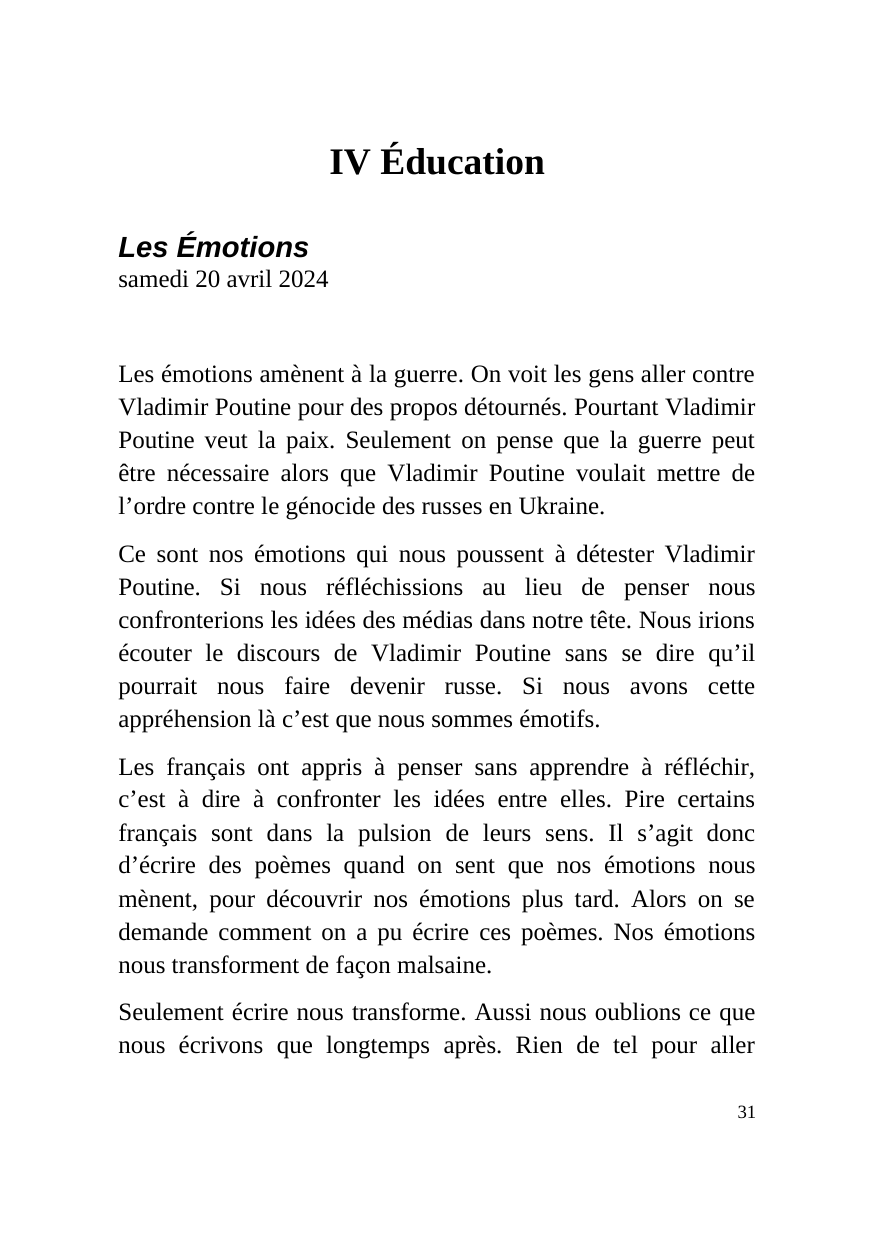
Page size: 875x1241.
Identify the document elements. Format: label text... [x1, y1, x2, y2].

subtitle Les Émotions [118, 230, 756, 264]
text Seulement écrire nous transforme. Aussi nous oublions ce que nous écrivons que longtemps après. Rien de tel pour aller [118, 997, 756, 1059]
text Les émotions amènent à la guerre. On voit les gens aller contre Vladimir Poutine pour des propos détournés. Pourtant Vladimir Poutine veut la paix. Seulement on pense que la guerre peut être nécessaire alors que Vladimir Poutine voulait mettre de l’ordre contre le génocide des russes en Ukraine. [118, 359, 756, 520]
text samedi 20 avril 2024 [118, 264, 756, 293]
text Ce sont nos émotions qui nous poussent à détester Vladimir Poutine. Si nous réfléchissions au lieu de penser nous confronterions les idées des médias dans notre tête. Nous irions écouter le discours de Vladimir Poutine sans se dire qu’il pourrait nous faire devenir russe. Si nous avons cette appréhension là c’est que nous sommes émotifs. [118, 539, 756, 733]
text Les français ont appris à penser sans apprendre à réfléchir, c’est à dire à confronter les idées entre elles. Pire certains français sont dans la pulsion de leurs sens. Il s’agit donc d’écrire des poèmes quand on sent que nos émotions nous mènent, pour découvrir nos émotions plus tard. Alors on se demande comment on a pu écrire ces poèmes. Nos émotions nous transforment de façon malsaine. [118, 752, 756, 978]
subtitle IV Éducation [118, 140, 756, 183]
